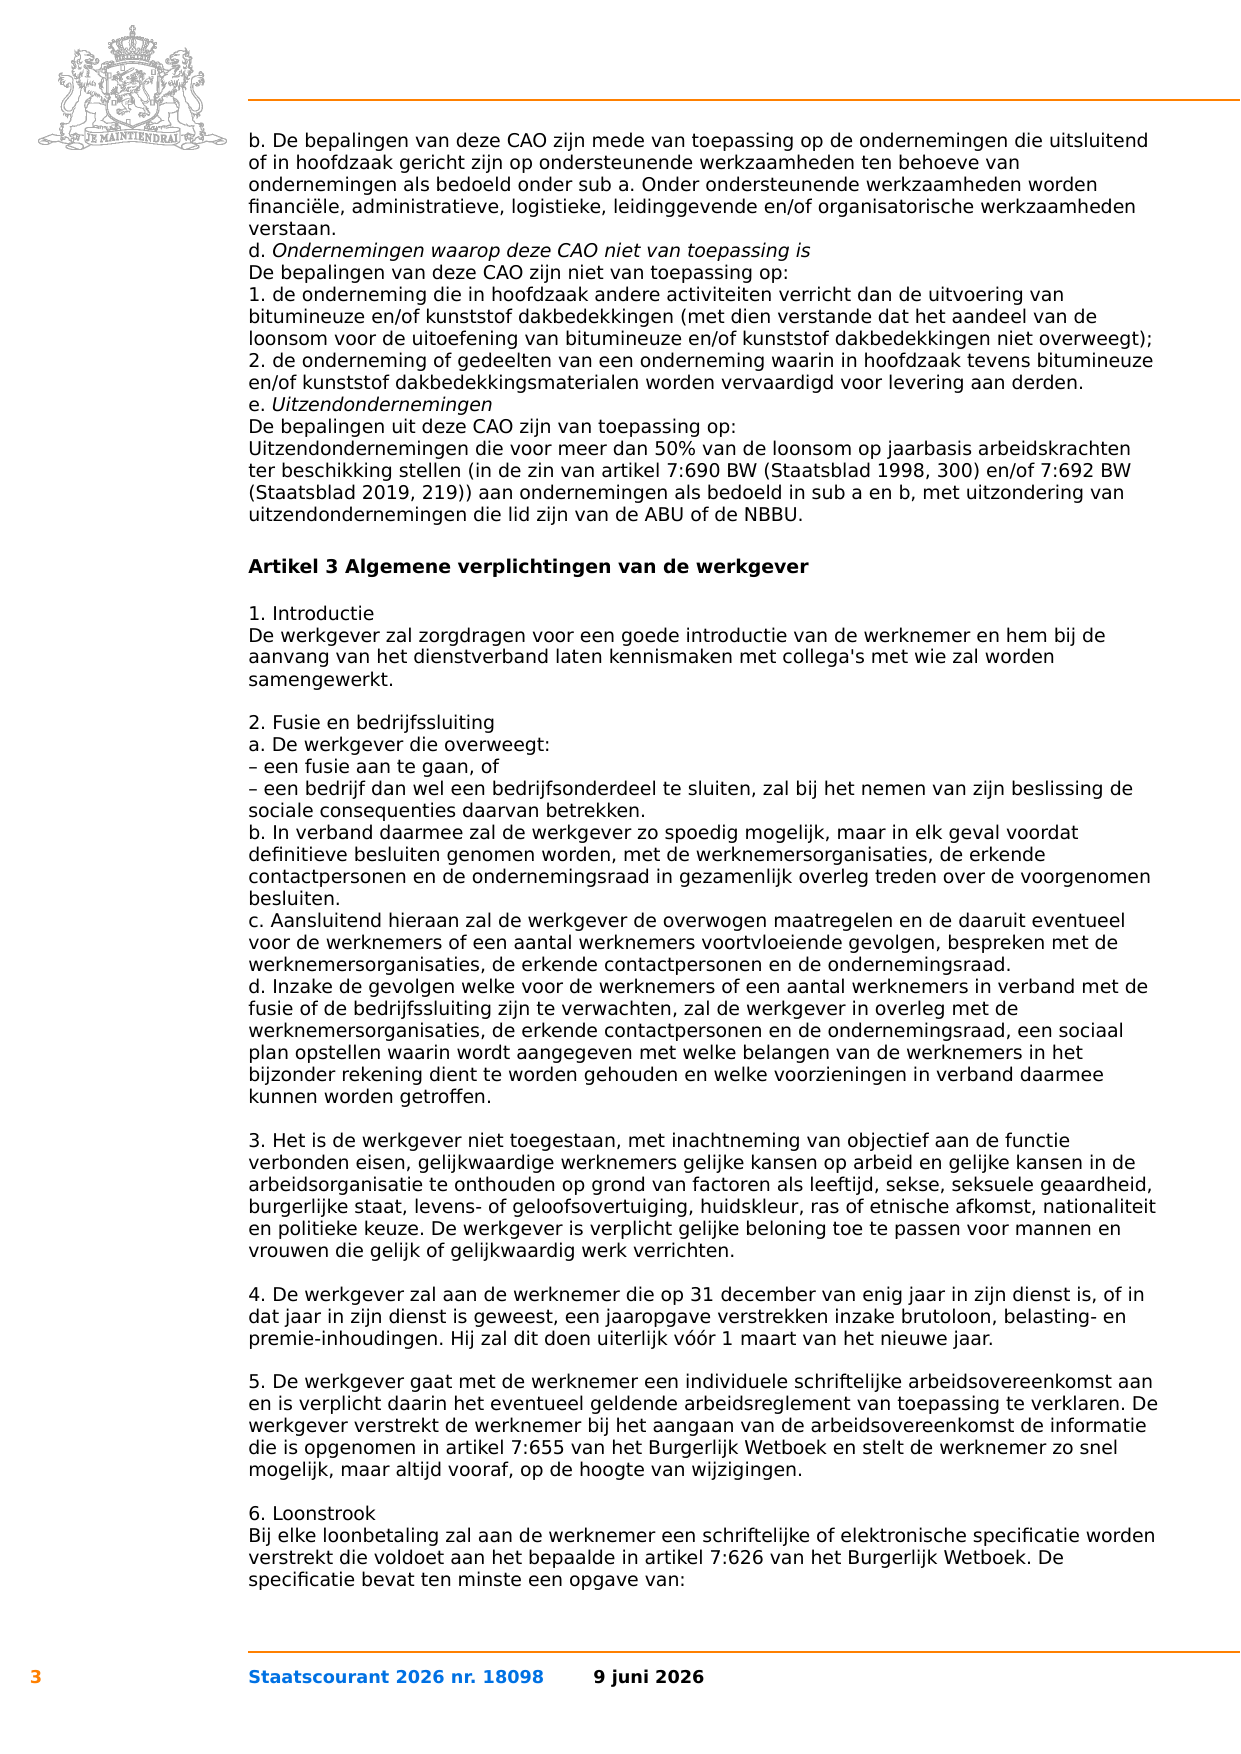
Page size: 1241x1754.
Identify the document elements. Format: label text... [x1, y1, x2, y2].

text Uitzendondernemingen die voor meer dan 50% van de loonsom op jaarbasis arbeidskrachten ter beschikking stellen (in de zin van artikel 7:690 BW (Staatsblad 1998, 300) en/of 7:692 BW (Staatsblad 2019, 219)) aan ondernemingen als bedoeld in sub a en b, met uitzondering van uitzendondernemingen die lid zijn van de ABU of de NBBU. [248, 438, 1163, 526]
text 1. de onderneming die in hoofdzaak andere activiteiten verricht dan de uitvoering van bitumineuze en/of kunststof dakbedekkingen (met dien verstande dat het aandeel van de loonsom voor de uitoefening van bitumineuze en/of kunststof dakbedekkingen niet overweegt); [248, 284, 1163, 350]
text – een fusie aan te gaan, of [248, 756, 1163, 778]
text 2. Fusie en bedrijfssluiting [248, 712, 1163, 734]
text d. Ondernemingen waarop deze CAO niet van toepassing is [248, 240, 1163, 262]
text 2. de onderneming of gedeelten van een onderneming waarin in hoofdzaak tevens bitumineuze en/of kunststof dakbedekkingsmaterialen worden vervaardigd voor levering aan derden. [248, 350, 1163, 394]
text c. Aansluitend hieraan zal de werkgever de overwogen maatregelen en de daaruit eventueel voor de werknemers of een aantal werknemers voortvloeiende gevolgen, bespreken met de werknemersorganisaties, de erkende contactpersonen en de ondernemingsraad. [248, 910, 1163, 976]
text – een bedrijf dan wel een bedrijfsonderdeel te sluiten, zal bij het nemen van zijn beslissing de sociale consequenties daarvan betrekken. [248, 778, 1163, 822]
text 1. Introductie [248, 602, 1163, 624]
text Bij elke loonbetaling zal aan de werknemer een schriftelijke of elektronische specificatie worden verstrekt die voldoet aan het bepaalde in artikel 7:626 van het Burgerlijk Wetboek. De specificatie bevat ten minste een opgave van: [248, 1525, 1163, 1591]
text 3. Het is de werkgever niet toegestaan, met inachtneming van objectief aan de functie verbonden eisen, gelijkwaardige werknemers gelijke kansen op arbeid en gelijke kansen in de arbeidsorganisatie te onthouden op grond van factoren als leeftijd, sekse, seksuele geaardheid, burgerlijke staat, levens- of geloofsovertuiging, huidskleur, ras of etnische afkomst, nationaliteit en politieke keuze. De werkgever is verplicht gelijke beloning toe te passen voor mannen en vrouwen die gelijk of gelijkwaardig werk verrichten. [248, 1130, 1163, 1262]
subtitle Artikel 3 Algemene verplichtingen van de werkgever [248, 556, 1163, 577]
text De werkgever zal zorgdragen voor een goede introductie van de werknemer en hem bij de aanvang van het dienstverband laten kennismaken met collega's met wie zal worden samengewerkt. [248, 624, 1163, 690]
text d. Inzake de gevolgen welke voor de werknemers of een aantal werknemers in verband met de fusie of de bedrijfssluiting zijn te verwachten, zal de werkgever in overleg met de werknemersorganisaties, de erkende contactpersonen en de ondernemingsraad, een sociaal plan opstellen waarin wordt aangegeven met welke belangen van de werknemers in het bijzonder rekening dient te worden gehouden en welke voorzieningen in verband daarmee kunnen worden getroffen. [248, 976, 1163, 1108]
text 4. De werkgever zal aan de werknemer die op 31 december van enig jaar in zijn dienst is, of in dat jaar in zijn dienst is geweest, een jaaropgave verstrekken inzake brutoloon, belasting- en premie-inhoudingen. Hij zal dit doen uiterlijk vóór 1 maart van het nieuwe jaar. [248, 1283, 1163, 1349]
picture [38, 25, 227, 150]
text b. In verband daarmee zal de werkgever zo spoedig mogelijk, maar in elk geval voordat definitieve besluiten genomen worden, met de werknemersorganisaties, de erkende contactpersonen en de ondernemingsraad in gezamenlijk overleg treden over de voorgenomen besluiten. [248, 822, 1163, 910]
text 6. Loonstrook [248, 1503, 1163, 1525]
text De bepalingen uit deze CAO zijn van toepassing op: [248, 416, 1163, 438]
text 5. De werkgever gaat met de werknemer een individuele schriftelijke arbeidsovereenkomst aan en is verplicht daarin het eventueel geldende arbeidsreglement van toepassing te verklaren. De werkgever verstrekt de werknemer bij het aangaan van de arbeidsovereenkomst de informatie die is opgenomen in artikel 7:655 van het Burgerlijk Wetboek en stelt de werknemer zo snel mogelijk, maar altijd vooraf, op de hoogte van wijzigingen. [248, 1371, 1163, 1481]
text a. De werkgever die overweegt: [248, 734, 1163, 756]
text e. Uitzendondernemingen [248, 394, 1163, 416]
text De bepalingen van deze CAO zijn niet van toepassing op: [248, 262, 1163, 284]
text b. De bepalingen van deze CAO zijn mede van toepassing op de ondernemingen die uitsluitend of in hoofdzaak gericht zijn op ondersteunende werkzaamheden ten behoeve van ondernemingen als bedoeld onder sub a. Onder ondersteunende werkzaamheden worden financiële, administratieve, logistieke, leidinggevende en/of organisatorische werkzaamheden verstaan. [248, 130, 1163, 240]
